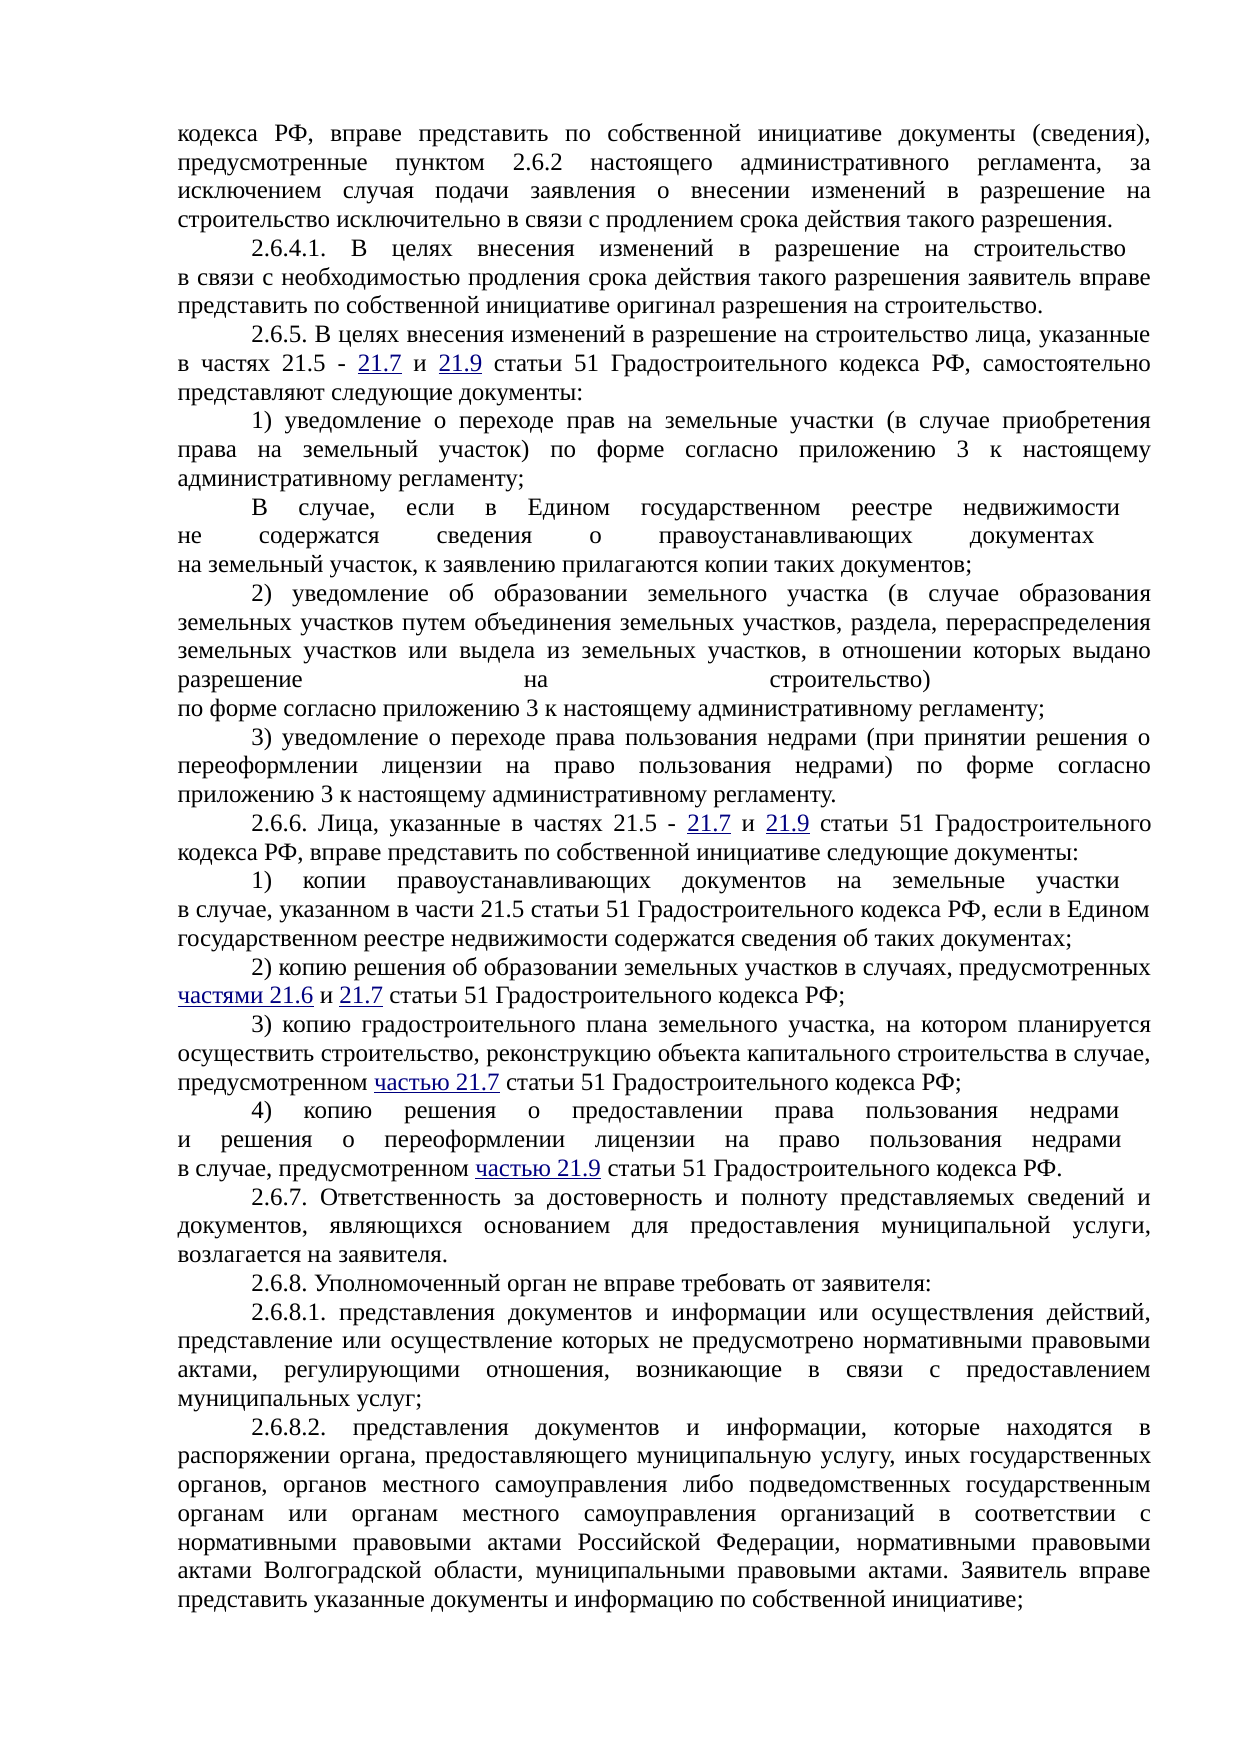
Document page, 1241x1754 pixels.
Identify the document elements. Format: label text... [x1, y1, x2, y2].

text В случае, если в Едином государственном реестре недвижимости не содержатся сведения о правоустанавливающих документах на земельный участок, к заявлению прилагаются копии таких документов; [177, 492, 1152, 578]
text 2.6.8. Уполномоченный орган не вправе требовать от заявителя: [177, 1268, 1152, 1297]
text 2.6.4.1. В целях внесения изменений в разрешение на строительство в связи с необходимостью продления срока действия такого разрешения заявитель вправе представить по собственной инициативе оригинал разрешения на строительство. [177, 233, 1152, 319]
text 2.6.6. Лица, указанные в частях 21.5 - 21.7 и 21.9 статьи 51 Градостроительного кодекса РФ, вправе представить по собственной инициативе следующие документы: [177, 808, 1152, 866]
text 1) копии правоустанавливающих документов на земельные участки в случае, указанном в части 21.5 статьи 51 Градостроительного кодекса РФ, если в Едином государственном реестре недвижимости содержатся сведения об таких документах; [177, 866, 1152, 952]
text 2) уведомление об образовании земельного участка (в случае образования земельных участков путем объединения земельных участков, раздела, перераспределения земельных участков или выдела из земельных участков, в отношении которых выдано разрешение на строительство) по форме согласно приложению 3 к настоящему административному регламенту; [177, 578, 1152, 722]
text 2.6.5. В целях внесения изменений в разрешение на строительство лица, указанные в частях 21.5 - 21.7 и 21.9 статьи 51 Градостроительного кодекса РФ, самостоятельно представляют следующие документы: [177, 319, 1152, 406]
text 2.6.8.2. представления документов и информации, которые находятся в распоряжении органа, предоставляющего муниципальную услугу, иных государственных органов, органов местного самоуправления либо подведомственных государственным органам или органам местного самоуправления организаций в соответствии с нормативными правовыми актами Российской Федерации, нормативными правовыми актами Волгоградской области, муниципальными правовыми актами. Заявитель вправе представить указанные документы и информацию по собственной инициативе; [177, 1412, 1152, 1613]
text 2.6.7. Ответственность за достоверность и полноту представляемых сведений и документов, являющихся основанием для предоставления муниципальной услуги, возлагается на заявителя. [177, 1182, 1152, 1268]
text 2) копию решения об образовании земельных участков в случаях, предусмотренных частями 21.6 и 21.7 статьи 51 Градостроительного кодекса РФ; [177, 952, 1152, 1009]
text 3) уведомление о переходе права пользования недрами (при принятии решения о переоформлении лицензии на право пользования недрами) по форме согласно приложению 3 к настоящему административному регламенту. [177, 722, 1152, 808]
text 2.6.8.1. представления документов и информации или осуществления действий, представление или осуществление которых не предусмотрено нормативными правовыми актами, регулирующими отношения, возникающие в связи с предоставлением муниципальных услуг; [177, 1297, 1152, 1412]
text кодекса РФ, вправе представить по собственной инициативе документы (сведения), предусмотренные пунктом 2.6.2 настоящего административного регламента, за исключением случая подачи заявления о внесении изменений в разрешение на строительство исключительно в связи с продлением срока действия такого разрешения. [177, 118, 1152, 233]
text 3) копию градостроительного плана земельного участка, на котором планируется осуществить строительство, реконструкцию объекта капитального строительства в случае, предусмотренном частью 21.7 статьи 51 Градостроительного кодекса РФ; [177, 1009, 1152, 1096]
text 4) копию решения о предоставлении права пользования недрами и решения о переоформлении лицензии на право пользования недрами в случае, предусмотренном частью 21.9 статьи 51 Градостроительного кодекса РФ. [177, 1096, 1152, 1182]
text 1) уведомление о переходе прав на земельные участки (в случае приобретения права на земельный участок) по форме согласно приложению 3 к настоящему административному регламенту; [177, 406, 1152, 492]
